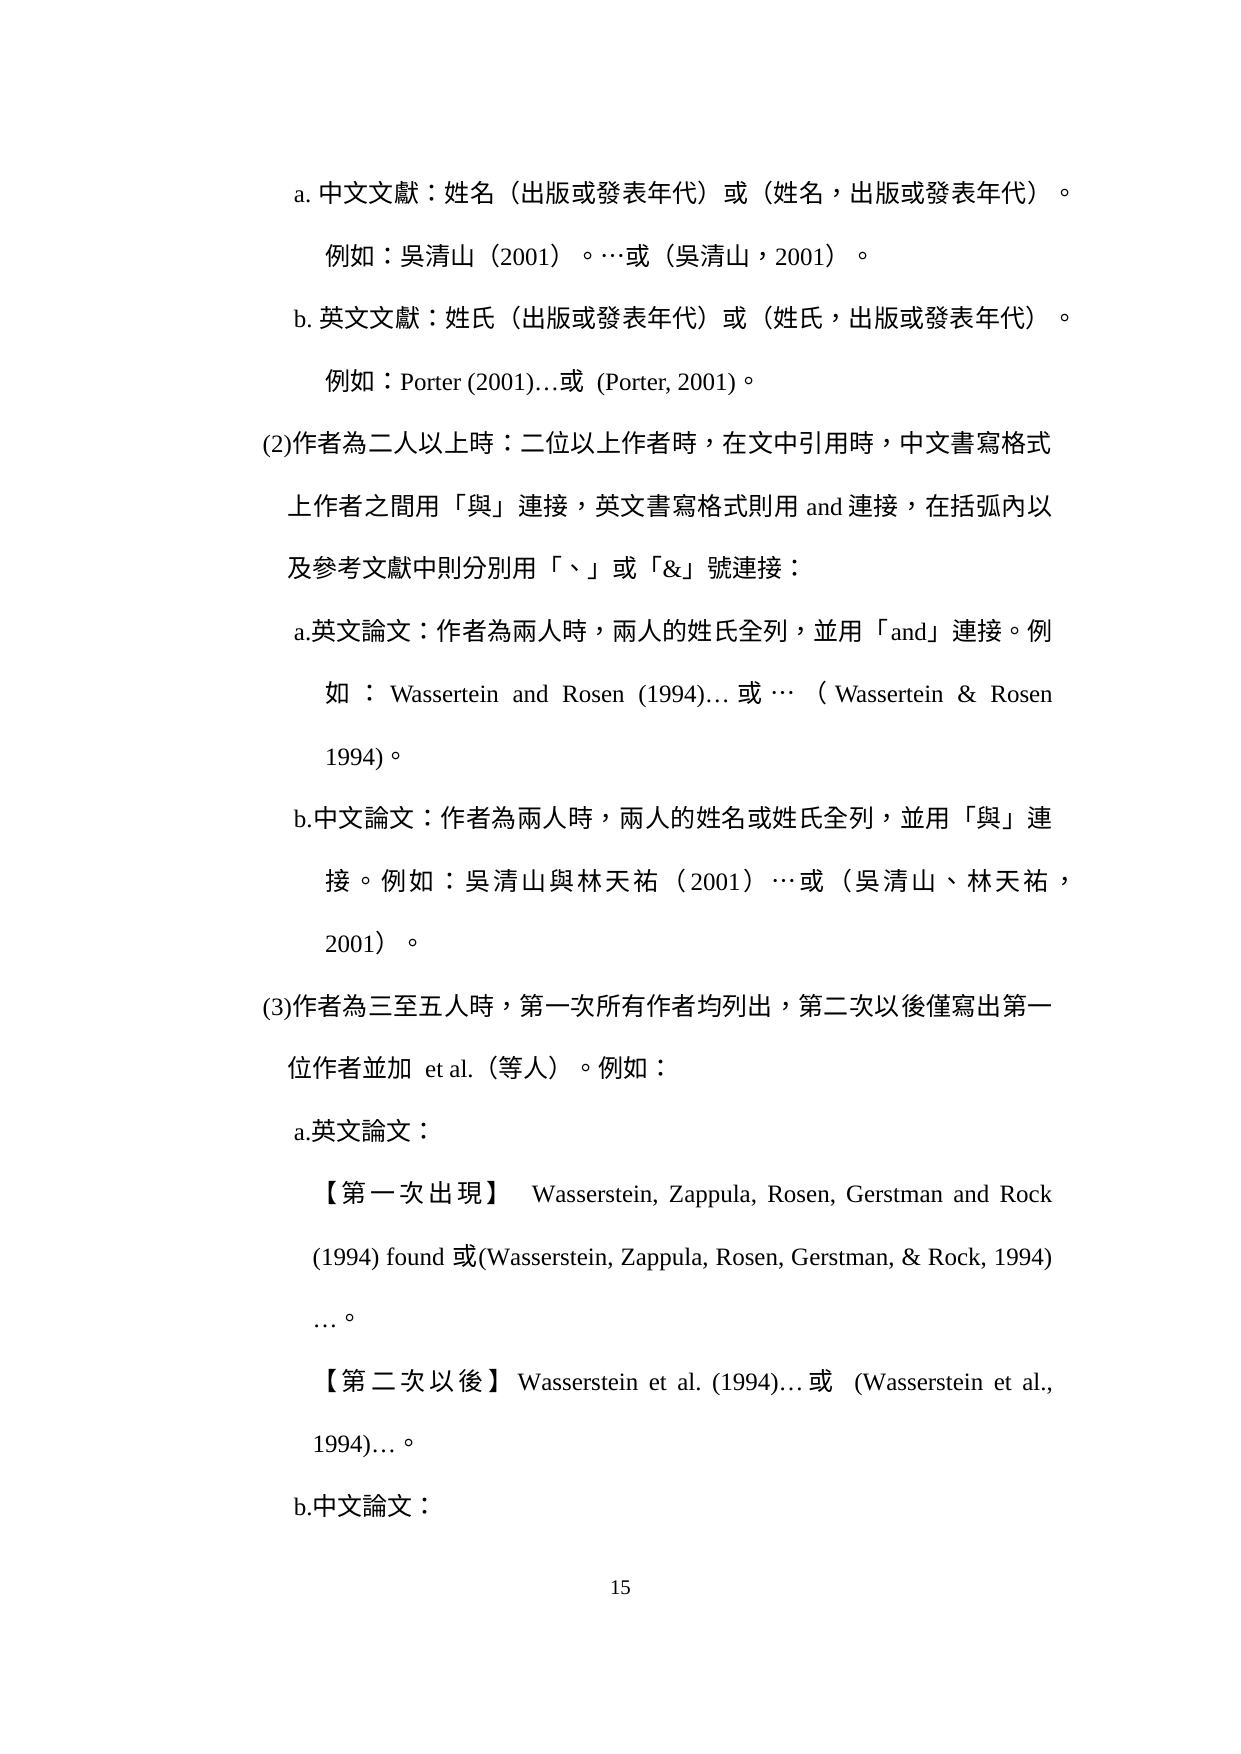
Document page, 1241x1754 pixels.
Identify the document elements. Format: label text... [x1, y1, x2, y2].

text 【第二次以後】Wasserstein et al. (1994)…或 (Wasserstein et al., 1994)…。 [312, 1337, 1053, 1462]
text b.中文論文： [294, 1462, 1053, 1525]
text a.英文論文： [294, 1087, 1053, 1150]
text a. 中文文獻：姓名（出版或發表年代）或（姓名，出版或發表年代）。例如：吳清山（2001）。…或（吳清山，2001）。 [294, 150, 1053, 275]
text 【第一次出現】 Wasserstein, Zappula, Rosen, Gerstman and Rock (1994) found 或(Wasserstein, Zappula, Rosen, Gerstman, & Rock, 1994)…。 [312, 1150, 1053, 1337]
text (3)作者為三至五人時，第一次所有作者均列出，第二次以後僅寫出第一位作者並加 et al.（等人）。例如： [262, 962, 1053, 1087]
text b. 英文文獻：姓氏（出版或發表年代）或（姓氏，出版或發表年代）。例如：Porter (2001)…或 (Porter, 2001)。 [294, 275, 1053, 400]
text (2)作者為二人以上時：二位以上作者時，在文中引用時，中文書寫格式上作者之間用「與」連接，英文書寫格式則用and連接，在括弧內以及參考文獻中則分別用「、」或「&」號連接： [262, 400, 1053, 587]
text a.英文論文：作者為兩人時，兩人的姓氏全列，並用「and」連接。例如：Wassertein and Rosen (1994)…或…（Wassertein & Rosen 1994)。 [294, 587, 1053, 775]
text b.中文論文：作者為兩人時，兩人的姓名或姓氏全列，並用「與」連接。例如：吳清山與林天祐（2001）…或（吳清山、林天祐，2001）。 [294, 775, 1053, 962]
